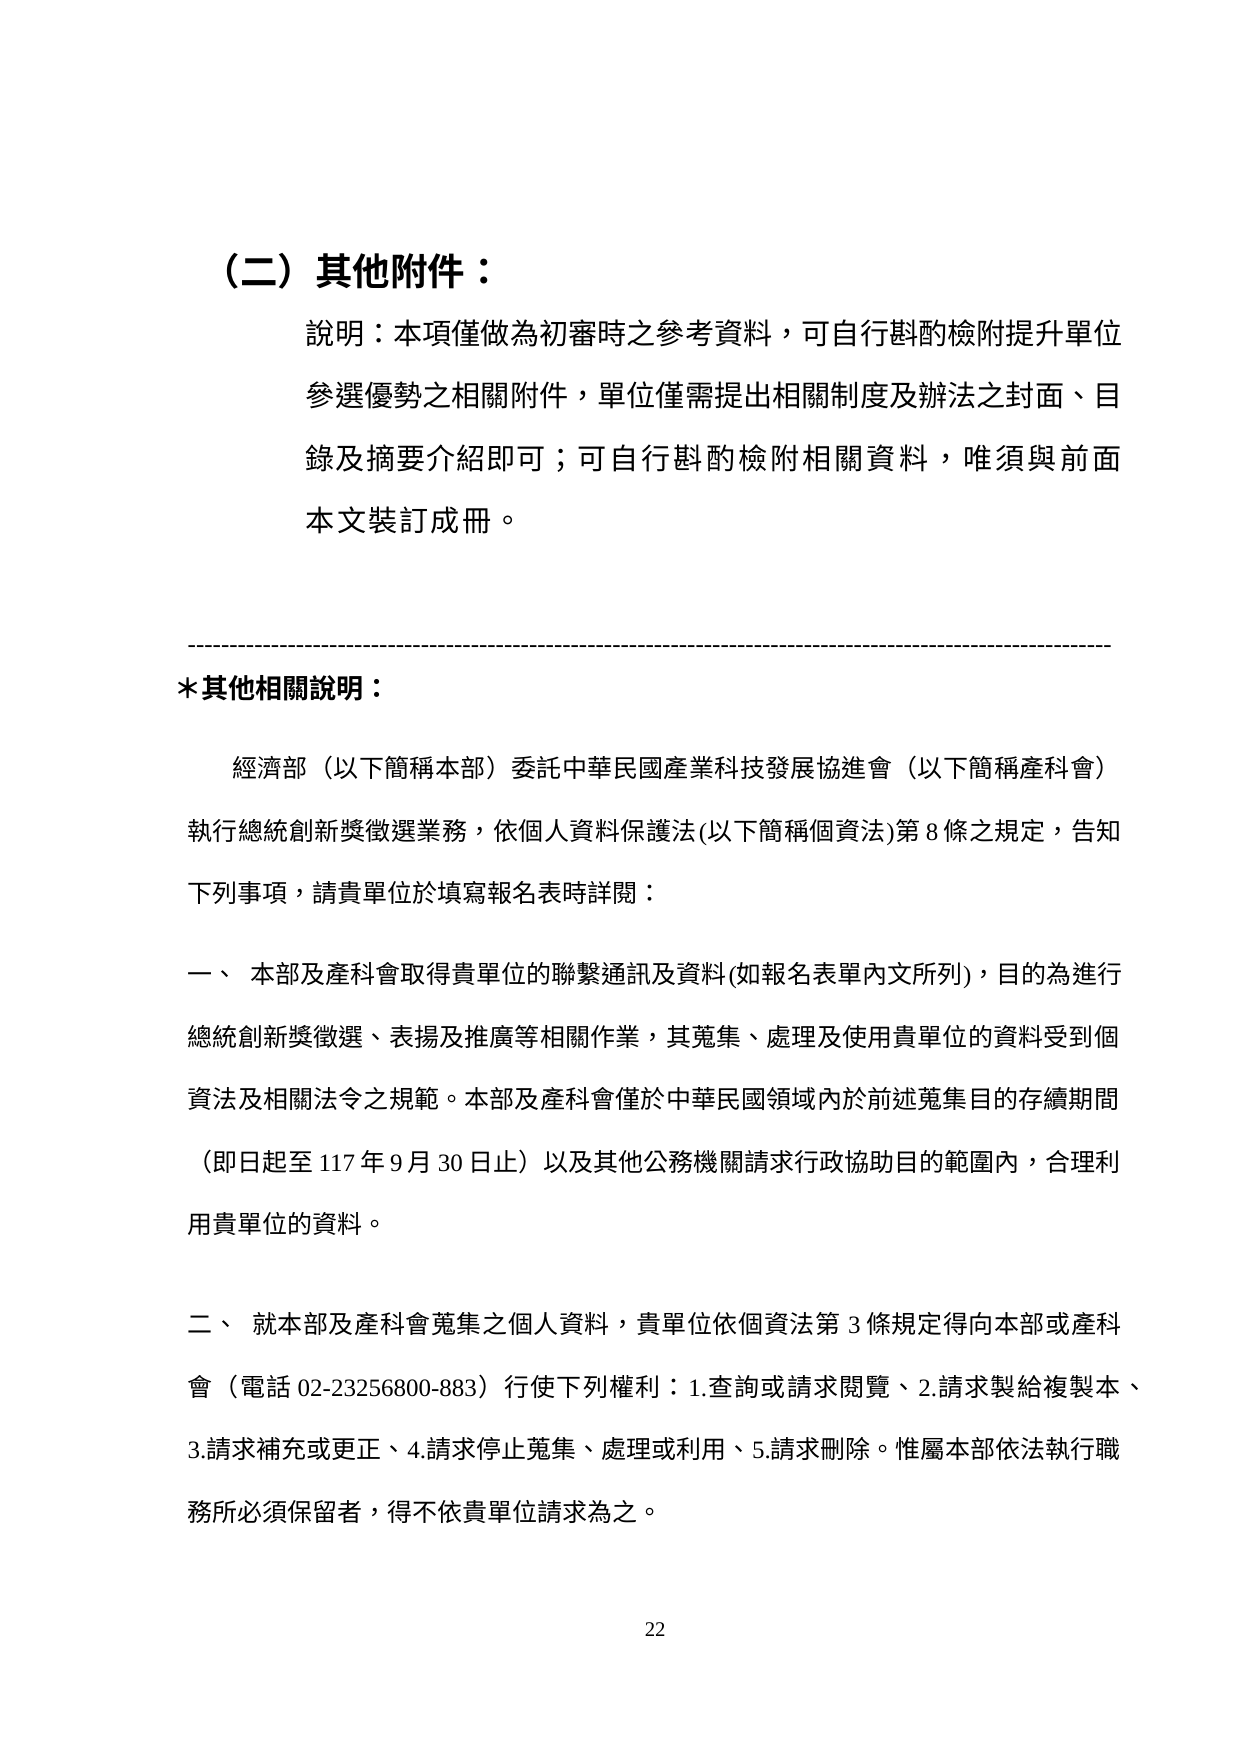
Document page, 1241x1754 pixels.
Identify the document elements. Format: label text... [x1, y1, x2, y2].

text ＊其他相關說明： [147, 665, 1122, 706]
text （二）其他附件： [202, 227, 1122, 290]
text 經濟部（以下簡稱本部）委託中華民國產業科技發展協進會（以下簡稱產科會）執行總統創新獎徵選業務，依個人資料保護法(以下簡稱個資法)第8條之規定，告知下列事項，請貴單位於填寫報名表時詳閱： [187, 725, 1122, 913]
text 說明：本項僅做為初審時之參考資料，可自行斟酌檢附提升單位參選優勢之相關附件，單位僅需提出相關制度及辦法之封面、目錄及摘要介紹即可；可自行斟酌檢附相關資料，唯須與前面本文裝訂成冊。 [306, 290, 1122, 540]
text 二、 就本部及產科會蒐集之個人資料，貴單位依個資法第3條規定得向本部或產科會（電話02-23256800-883）行使下列權利：1.查詢或請求閱覽、2.請求製給複製本、3.請求補充或更正、4.請求停止蒐集、處理或利用、5.請求刪除。惟屬本部依法執行職務所必須保留者，得不依貴單位請求為之。 [187, 1281, 1122, 1531]
text 一、 本部及產科會取得貴單位的聯繫通訊及資料(如報名表單內文所列)，目的為進行總統創新獎徵選、表揚及推廣等相關作業，其蒐集、處理及使用貴單位的資料受到個資法及相關法令之規範。本部及產科會僅於中華民國領域內於前述蒐集目的存續期間（即日起至117年9月30日止）以及其他公務機關請求行政協助目的範圍內，合理利用貴單位的資料。 [187, 931, 1122, 1244]
text --------------------------------------------------------------------------------------------------------------- [187, 602, 1122, 665]
